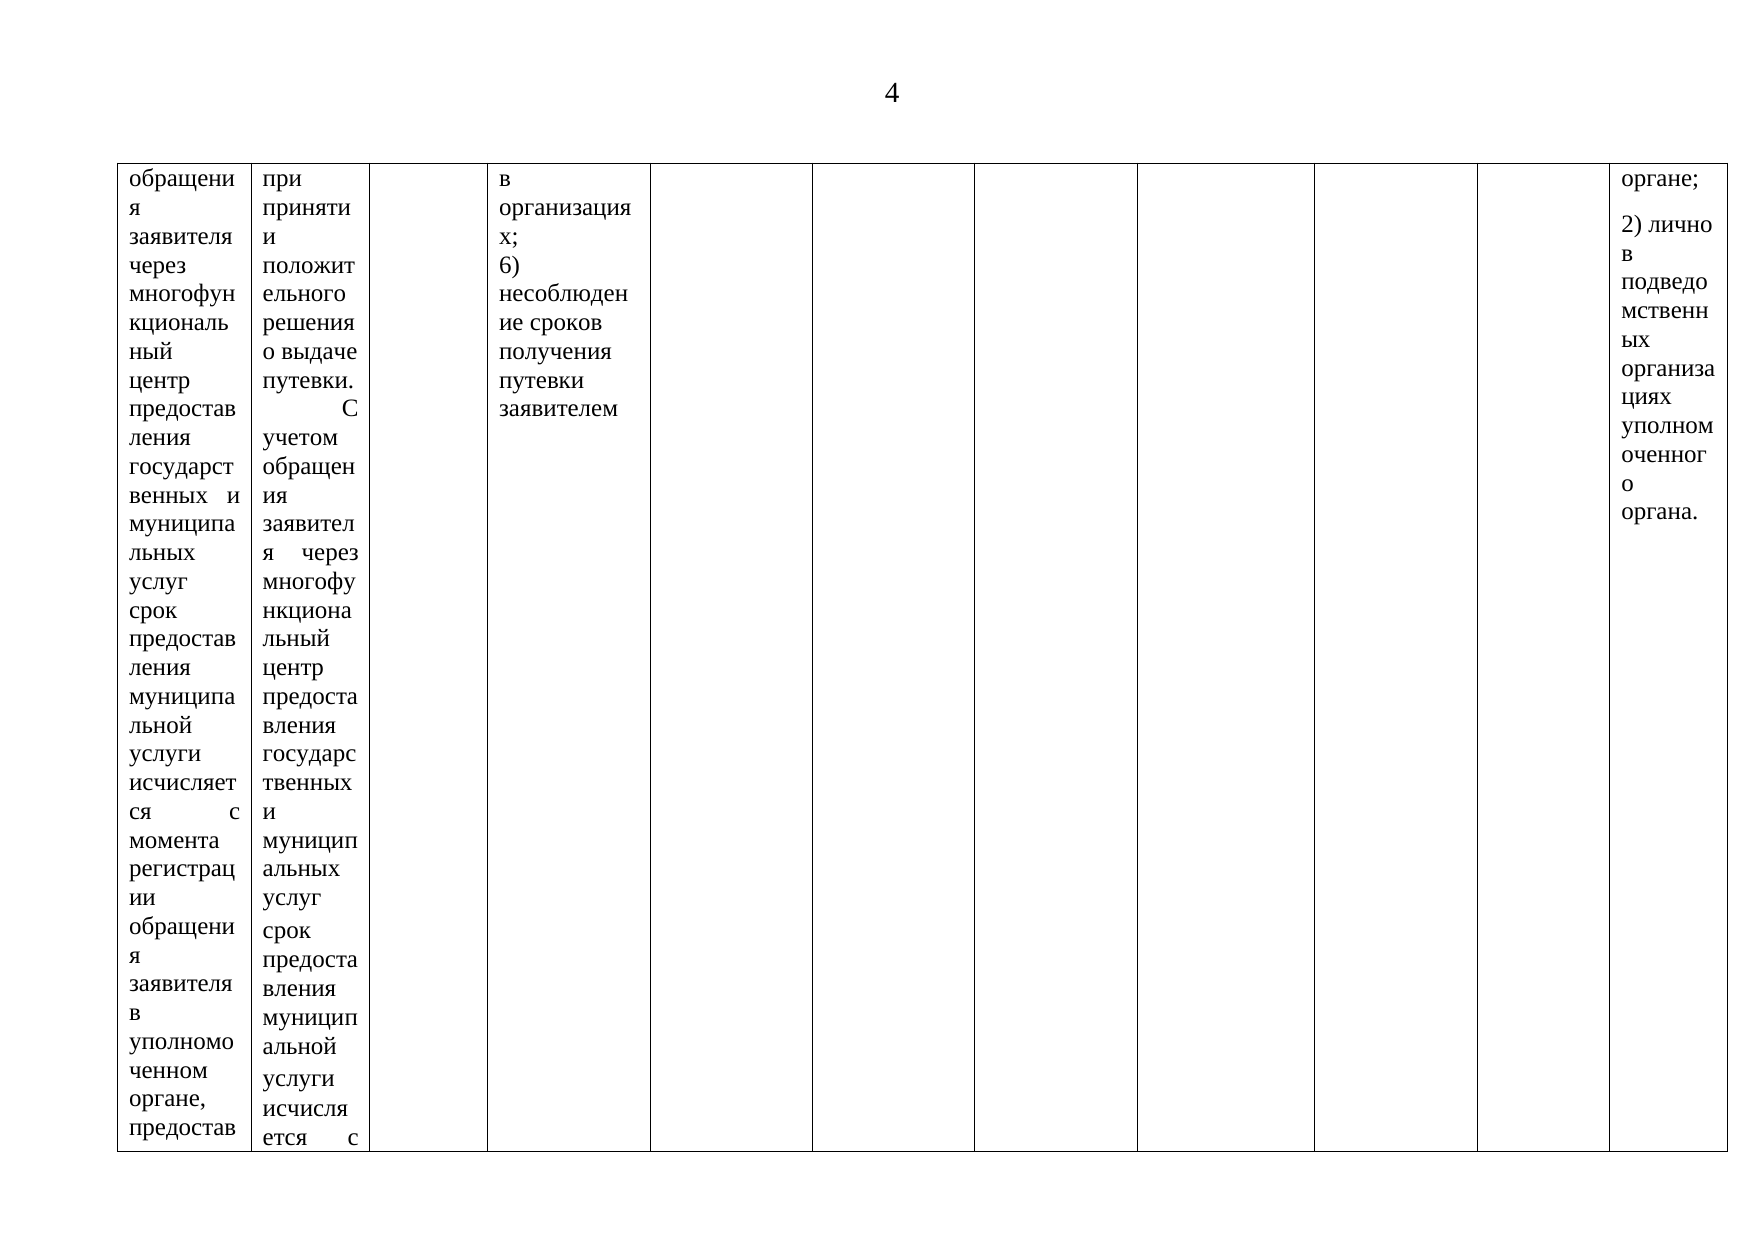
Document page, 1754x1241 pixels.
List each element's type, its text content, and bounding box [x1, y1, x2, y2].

table_cell [813, 164, 974, 1151]
table_cell [975, 164, 1137, 1151]
table_cell [1315, 164, 1477, 1151]
table_cell при принятии положительного решения о выдаче путевки. С учетом обращения заявителя через многофункциональный центр предоставления государственных и муниципальных услуг срок предоставления муниципальной услуги исчисляется с [252, 164, 369, 1151]
table_cell [1138, 164, 1314, 1151]
table_cell обращения заявителя через многофункциональный центр предоставления государственных и муниципальных услуг срок предоставления муниципальной услуги исчисляется с момента регистрации обращения заявителя в уполномоченном органе, предостав [118, 164, 251, 1151]
table_cell в организациях; 6) несоблюдение сроков получения путевки заявителем [488, 164, 650, 1151]
table_cell [370, 164, 487, 1151]
table_cell органе; 2) лично в подведомственных организациях уполномоченного органа. [1610, 164, 1727, 1151]
table_cell [1478, 164, 1609, 1151]
table_cell [651, 164, 812, 1151]
